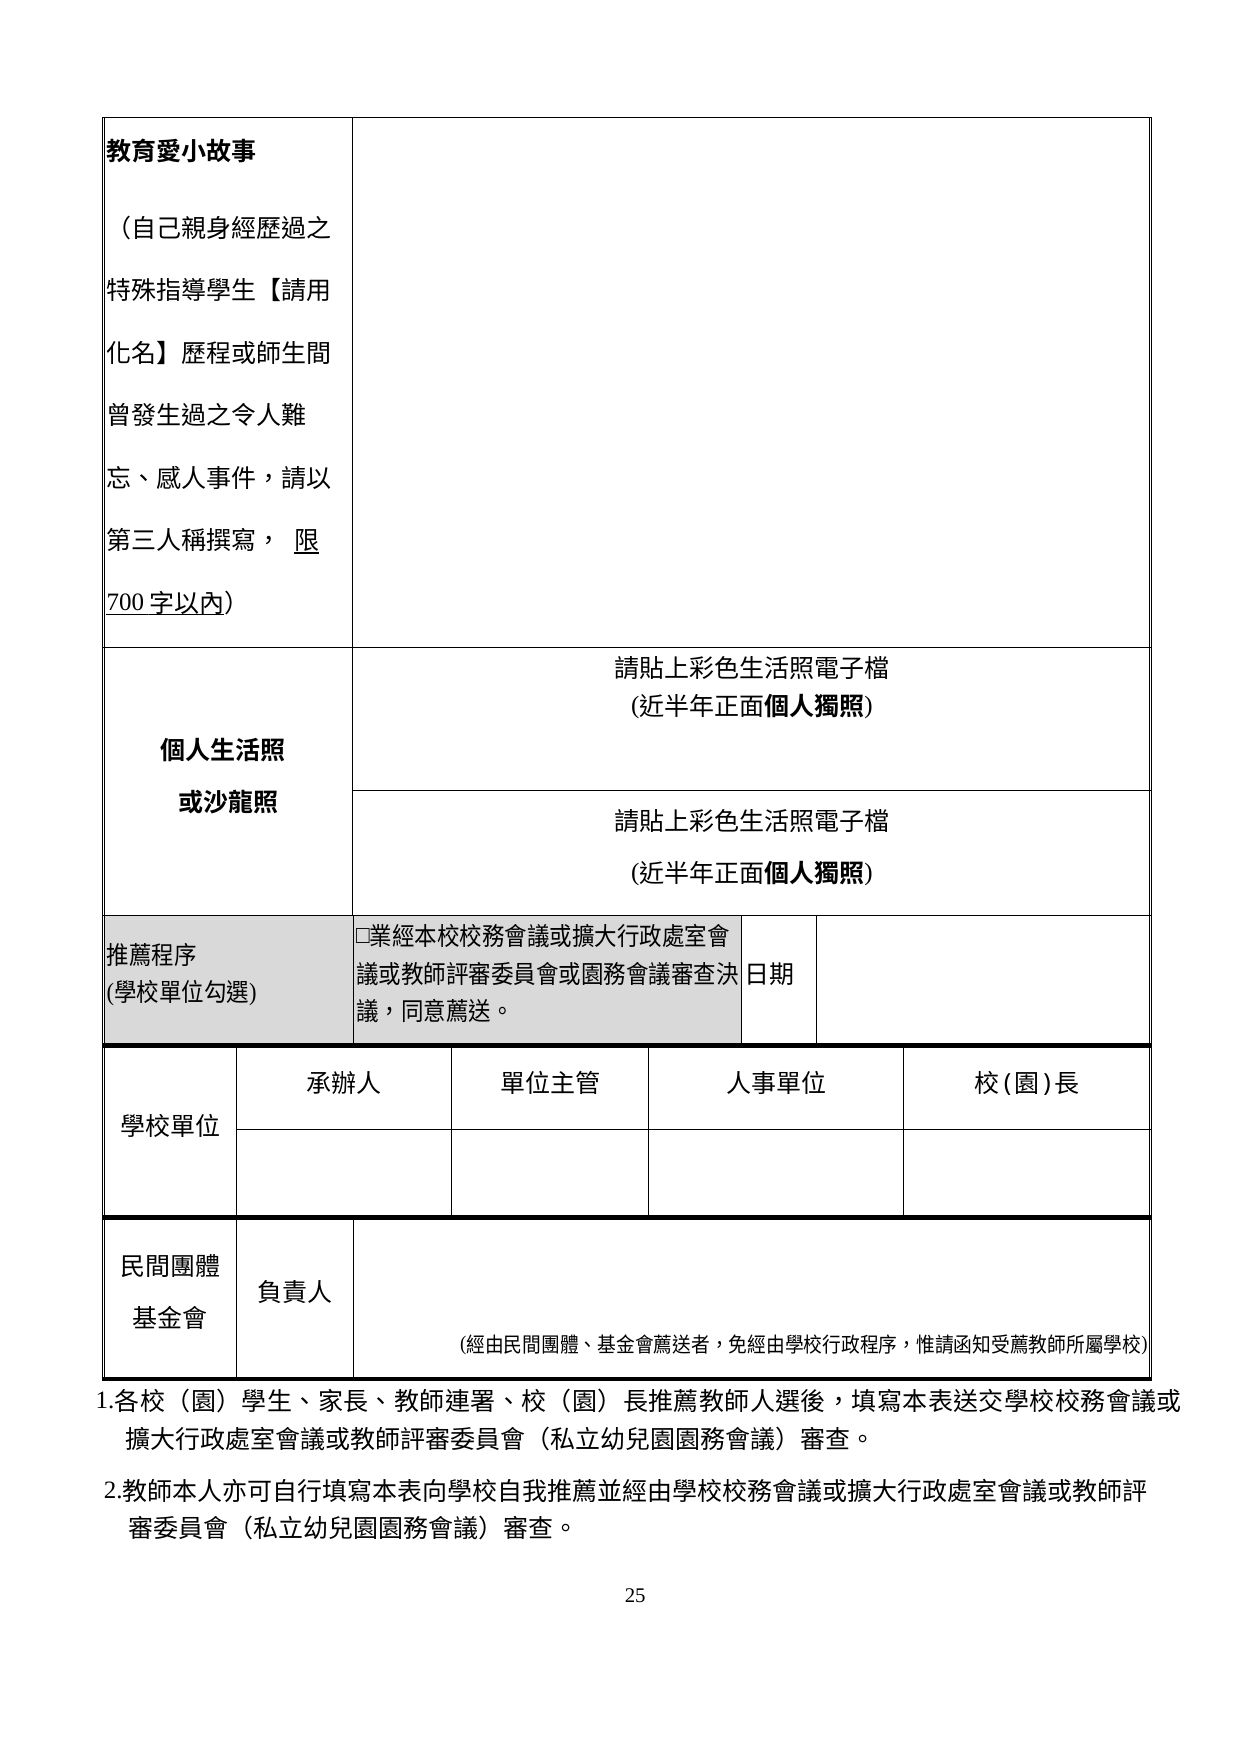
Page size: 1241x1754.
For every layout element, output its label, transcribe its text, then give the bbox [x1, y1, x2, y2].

table_cell [1155, 1215, 1240, 1376]
table_cell [1155, 1043, 1240, 1129]
table_cell [1164, 915, 1240, 1043]
table_cell 推薦程序 (學校單位勾選) [105, 916, 353, 1043]
table_cell (經由民間團體、基金會薦送者，免經由學校行政程序，惟請函知受薦教師所屬學校) [354, 1220, 1149, 1376]
table_cell 教育愛小故事 （自己親身經歷過之特殊指導學生【請用化名】歷程或師生間曾發生過之令人難忘、感人事件，請以第三人稱撰寫， 限700字以內） [105, 118, 352, 647]
table_cell [1155, 1129, 1240, 1215]
table_cell [1164, 647, 1240, 915]
table_cell [1152, 117, 1164, 647]
table_cell 承辦人 [237, 1048, 451, 1129]
table_cell [353, 118, 1149, 647]
table_cell 個人生活照 或沙龍照 [105, 648, 352, 915]
table_cell [237, 1130, 451, 1215]
table_cell [649, 1130, 903, 1215]
text 2.教師本人亦可自行填寫本表向學校自我推薦並經由學校校務會議或擴大行政處室會議或教師評審委員會（私立幼兒園園務會議）審查。 [103, 1471, 1167, 1546]
text 1.各校（園）學生、家長、教師連署、校（園）長推薦教師人選後，填寫本表送交學校校務會議或擴大行政處室會議或教師評審委員會（私立幼兒園園務會議）審查。 [89, 1381, 1185, 1456]
table_cell [452, 1130, 648, 1215]
table_cell 單位主管 [452, 1048, 648, 1129]
table_cell [1152, 915, 1164, 1043]
table_cell 學校單位 [105, 1048, 236, 1215]
table_cell [1164, 117, 1240, 647]
table_cell 請貼上彩色生活照電子檔 (近半年正面個人獨照) [353, 791, 1149, 915]
table_cell 負責人 [237, 1220, 353, 1376]
table_cell 人事單位 [649, 1048, 903, 1129]
table_cell 民間團體 基金會 [105, 1220, 236, 1376]
table_cell [1152, 647, 1164, 915]
table_cell 日期 [742, 916, 816, 1043]
table_cell [904, 1130, 1149, 1215]
table_cell [817, 916, 1149, 1043]
table_cell □業經本校校務會議或擴大行政處室會議或教師評審委員會或園務會議審查決 議，同意薦送。 [354, 916, 741, 1043]
table_cell 請貼上彩色生活照電子檔 (近半年正面個人獨照) [353, 648, 1149, 790]
table_cell 校(園)長 [904, 1048, 1149, 1129]
